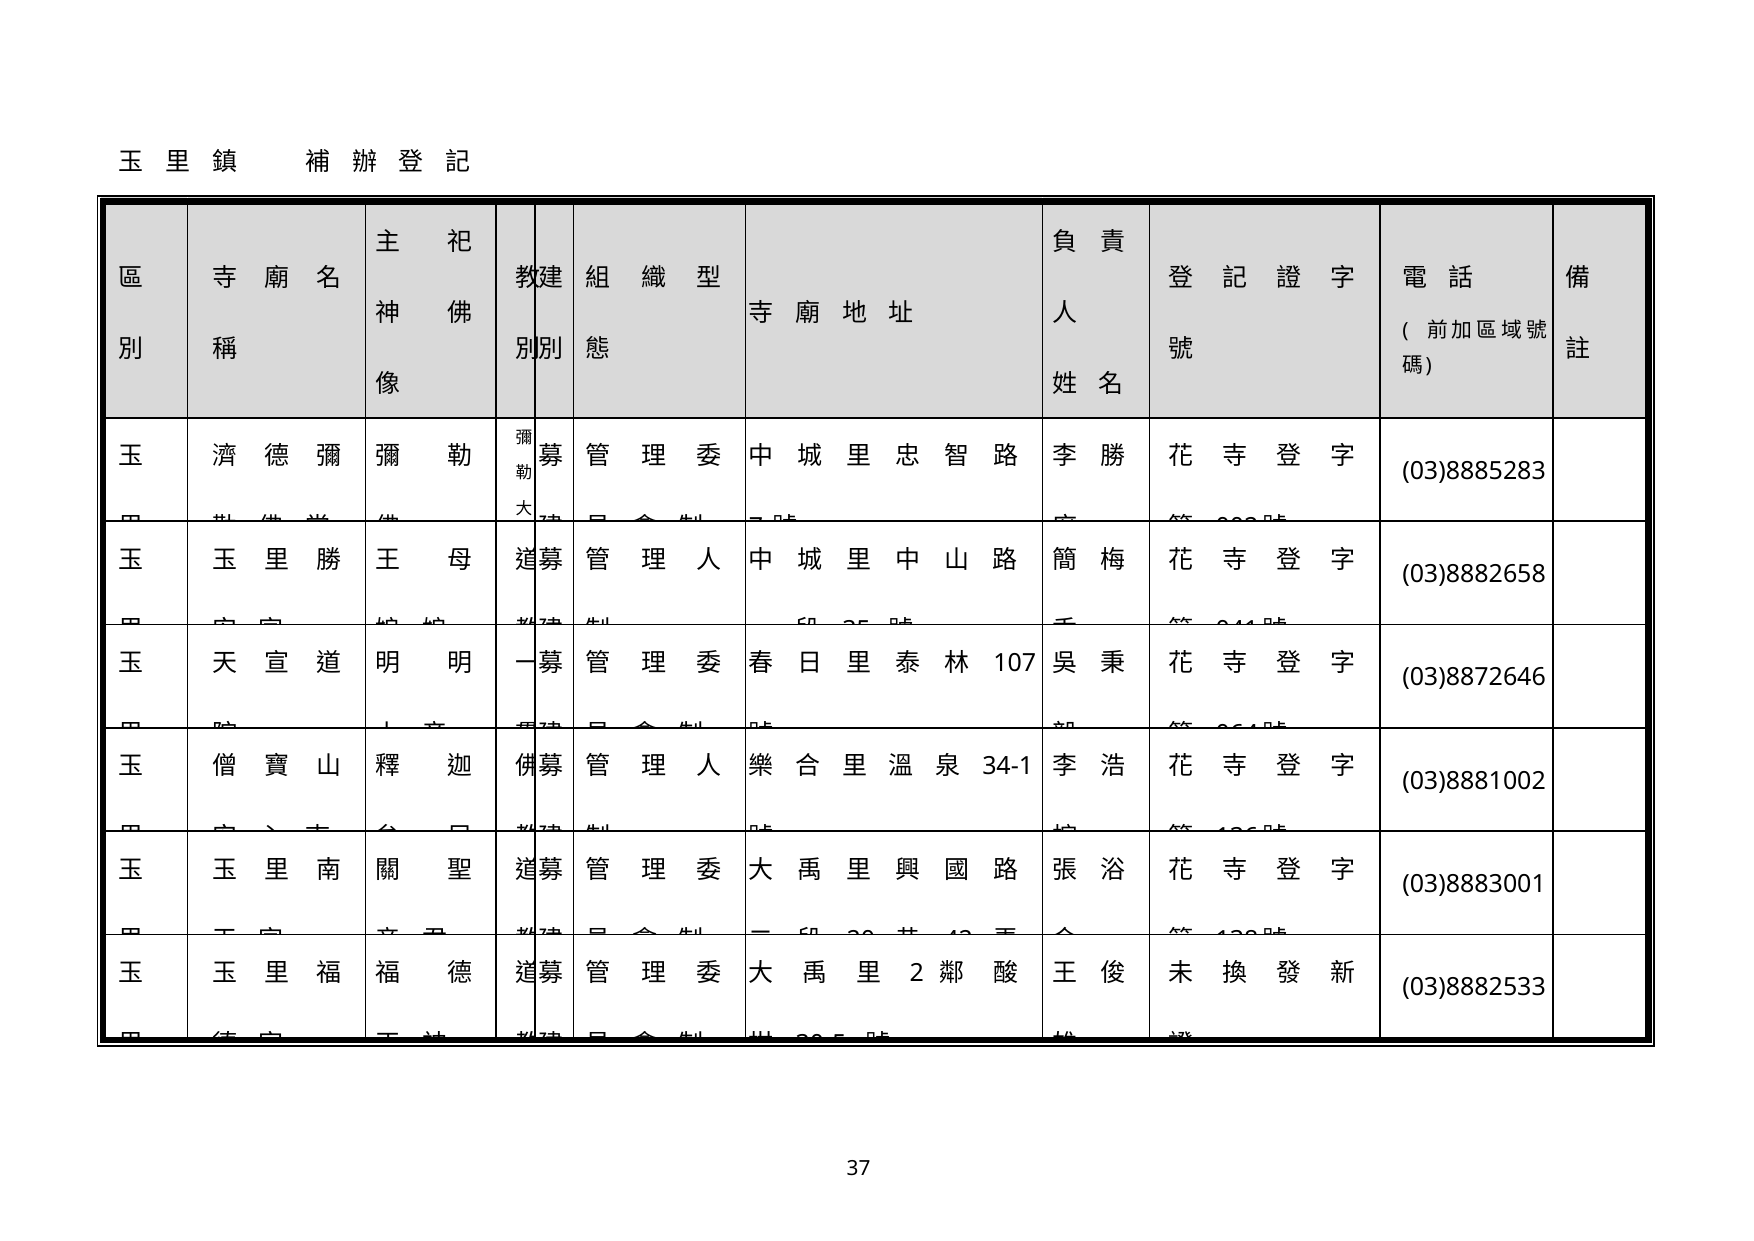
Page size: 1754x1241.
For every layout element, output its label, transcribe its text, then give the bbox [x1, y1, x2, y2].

table_cell 募建 [536, 729, 573, 830]
table_cell (03)8881002 [1381, 729, 1552, 830]
table_cell 大禹里興國路二段20巷42弄13號 [746, 832, 1042, 934]
table_cell 李浩榕 [1043, 729, 1149, 830]
table_cell (03)8885283 [1381, 419, 1552, 520]
table_cell 玉里鎮 [106, 522, 187, 624]
table_cell 花寺登字第002號 [1150, 419, 1379, 520]
table_cell 玉里鎮 [106, 832, 187, 934]
table_cell 天宣道院 [188, 625, 365, 727]
table_cell (03)8883001 [1381, 832, 1552, 934]
table_cell (03)8882658 [1381, 522, 1552, 624]
table_cell 一貫教 [497, 625, 534, 727]
table_cell 募建 [536, 419, 573, 520]
table_cell 募建 [536, 625, 573, 727]
table_header 區別 [106, 205, 187, 417]
table_cell 中城里忠智路7號 [746, 419, 1042, 520]
table_cell 花寺登字第136號 [1150, 729, 1379, 830]
table_cell 玉里鎮 [106, 419, 187, 520]
table_cell 明明上帝 [366, 625, 495, 727]
table_cell 樂合里溫泉34-1號 [746, 729, 1042, 830]
table_cell 中城里中山路一段35號 [746, 522, 1042, 624]
table_cell 花寺登字第041號 [1150, 522, 1379, 624]
table_cell 福德正神 [366, 935, 495, 1037]
table_cell (03)8872646 [1381, 625, 1552, 727]
table_cell 關聖帝君 [366, 832, 495, 934]
table_cell 大禹里2鄰酸柑30-5號 [746, 935, 1042, 1037]
table_cell 管理委員會制 [574, 625, 745, 727]
table_cell 王母娘娘 [366, 522, 495, 624]
table_cell 募建 [536, 935, 573, 1037]
table_cell 佛教 [497, 729, 534, 830]
table_header 負責人 姓名 [1043, 205, 1149, 417]
table_cell [1554, 522, 1645, 624]
table_cell [1554, 729, 1645, 830]
table_cell 道教 [497, 522, 534, 624]
table_cell 玉里鎮 [106, 935, 187, 1037]
table_cell 簡梅香 [1043, 522, 1149, 624]
table_cell 玉里勝安宮 [188, 522, 365, 624]
table_cell 玉里鎮 [106, 729, 187, 830]
table_cell 李勝府 [1043, 419, 1149, 520]
table_cell 玉里南天宮 [188, 832, 365, 934]
table_header 電話 (前加區域號碼) [1381, 205, 1552, 417]
table_cell 管理委員會制 [574, 832, 745, 934]
table_cell 花寺登字第064號 [1150, 625, 1379, 727]
table_cell 吳秉毅 [1043, 625, 1149, 727]
table_cell 道教 [497, 832, 534, 934]
table_header 教別 [497, 205, 534, 417]
table_cell [1554, 935, 1645, 1037]
table_cell 春日里泰林107號 [746, 625, 1042, 727]
table_cell 未換發新證 [1150, 935, 1379, 1037]
table_cell 張浴金 [1043, 832, 1149, 934]
table_cell 管理委員會制 [574, 935, 745, 1037]
table_cell 玉里福德宮 [188, 935, 365, 1037]
table_cell 管理委員會制 [574, 419, 745, 520]
table_header 建別 [536, 205, 573, 417]
table_cell [1554, 832, 1645, 934]
table_cell 僧寶山安心寺 [188, 729, 365, 830]
table_cell 管理人制 [574, 522, 745, 624]
table_cell 管理人制 [574, 729, 745, 830]
table_cell 彌勒佛 [366, 419, 495, 520]
table_cell [1554, 419, 1645, 520]
table_cell 募建 [536, 522, 573, 624]
table_cell 彌勒大道教 [497, 419, 534, 520]
table_header 主祀神佛像 [366, 205, 495, 417]
table_header 組織型態 [574, 205, 745, 417]
table_cell (03)8882533 [1381, 935, 1552, 1037]
table_header 登記證字號 [1150, 205, 1379, 417]
text 玉里鎮 補辦登記 [119, 124, 1635, 195]
table_cell 募建 [536, 832, 573, 934]
table_header 備註 [1554, 205, 1645, 417]
table_cell 釋迦牟尼佛 [366, 729, 495, 830]
table_cell 花寺登字第138號 [1150, 832, 1379, 934]
table_cell 濟德彌勒佛堂 [188, 419, 365, 520]
table_cell [1554, 625, 1645, 727]
table_cell 王俊雄 [1043, 935, 1149, 1037]
table_cell 玉里鎮 [106, 625, 187, 727]
table_cell 道教 [497, 935, 534, 1037]
table_header 寺廟地址 [746, 205, 1042, 417]
table_header 寺廟名稱 [188, 205, 365, 417]
